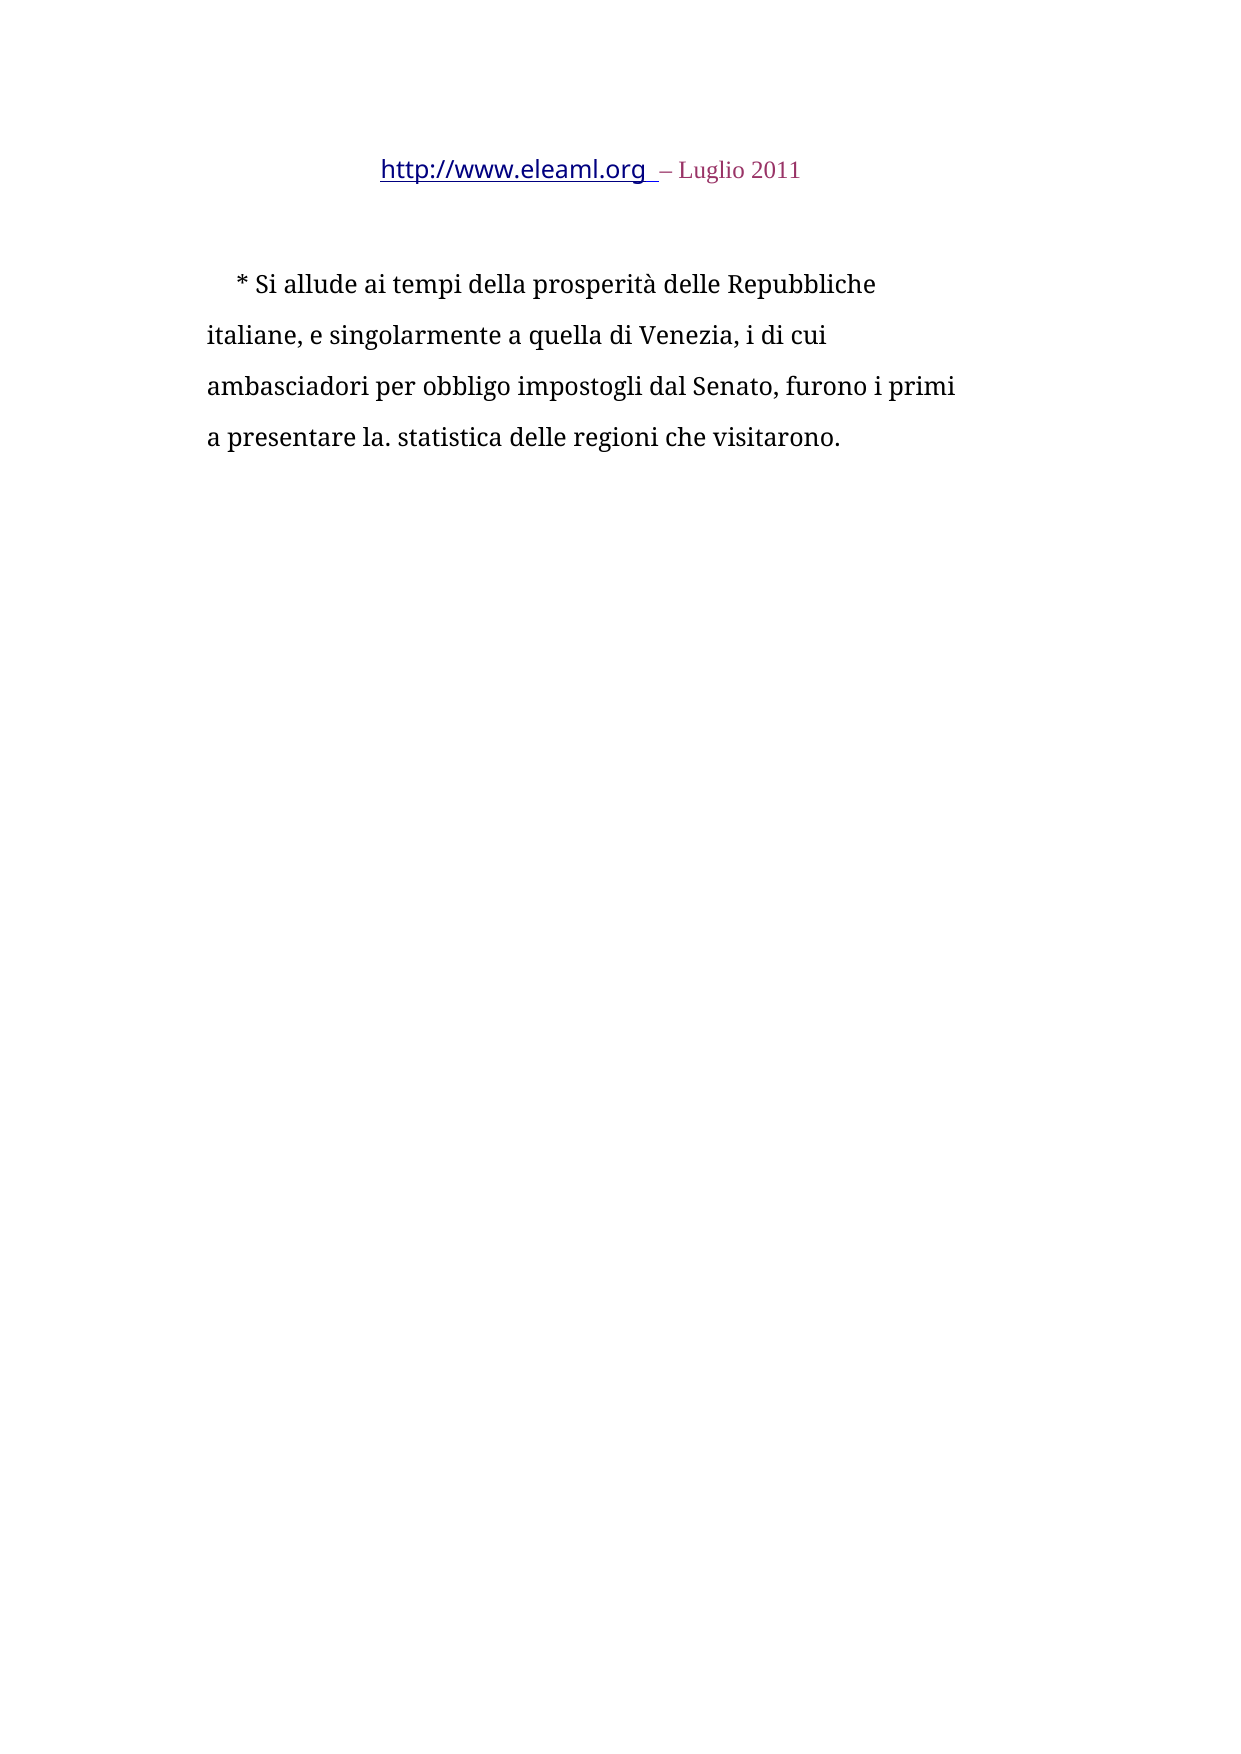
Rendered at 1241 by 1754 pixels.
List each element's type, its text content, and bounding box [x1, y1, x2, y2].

text * Si allude ai tempi della prosperità delle Repubbliche italiane, e singolarmente a quella di Venezia, i di cui ambasciadori per obbligo impostogli dal Senato, furono i primi a presentare la. statistica delle regioni che visitarono. [207, 266, 974, 453]
